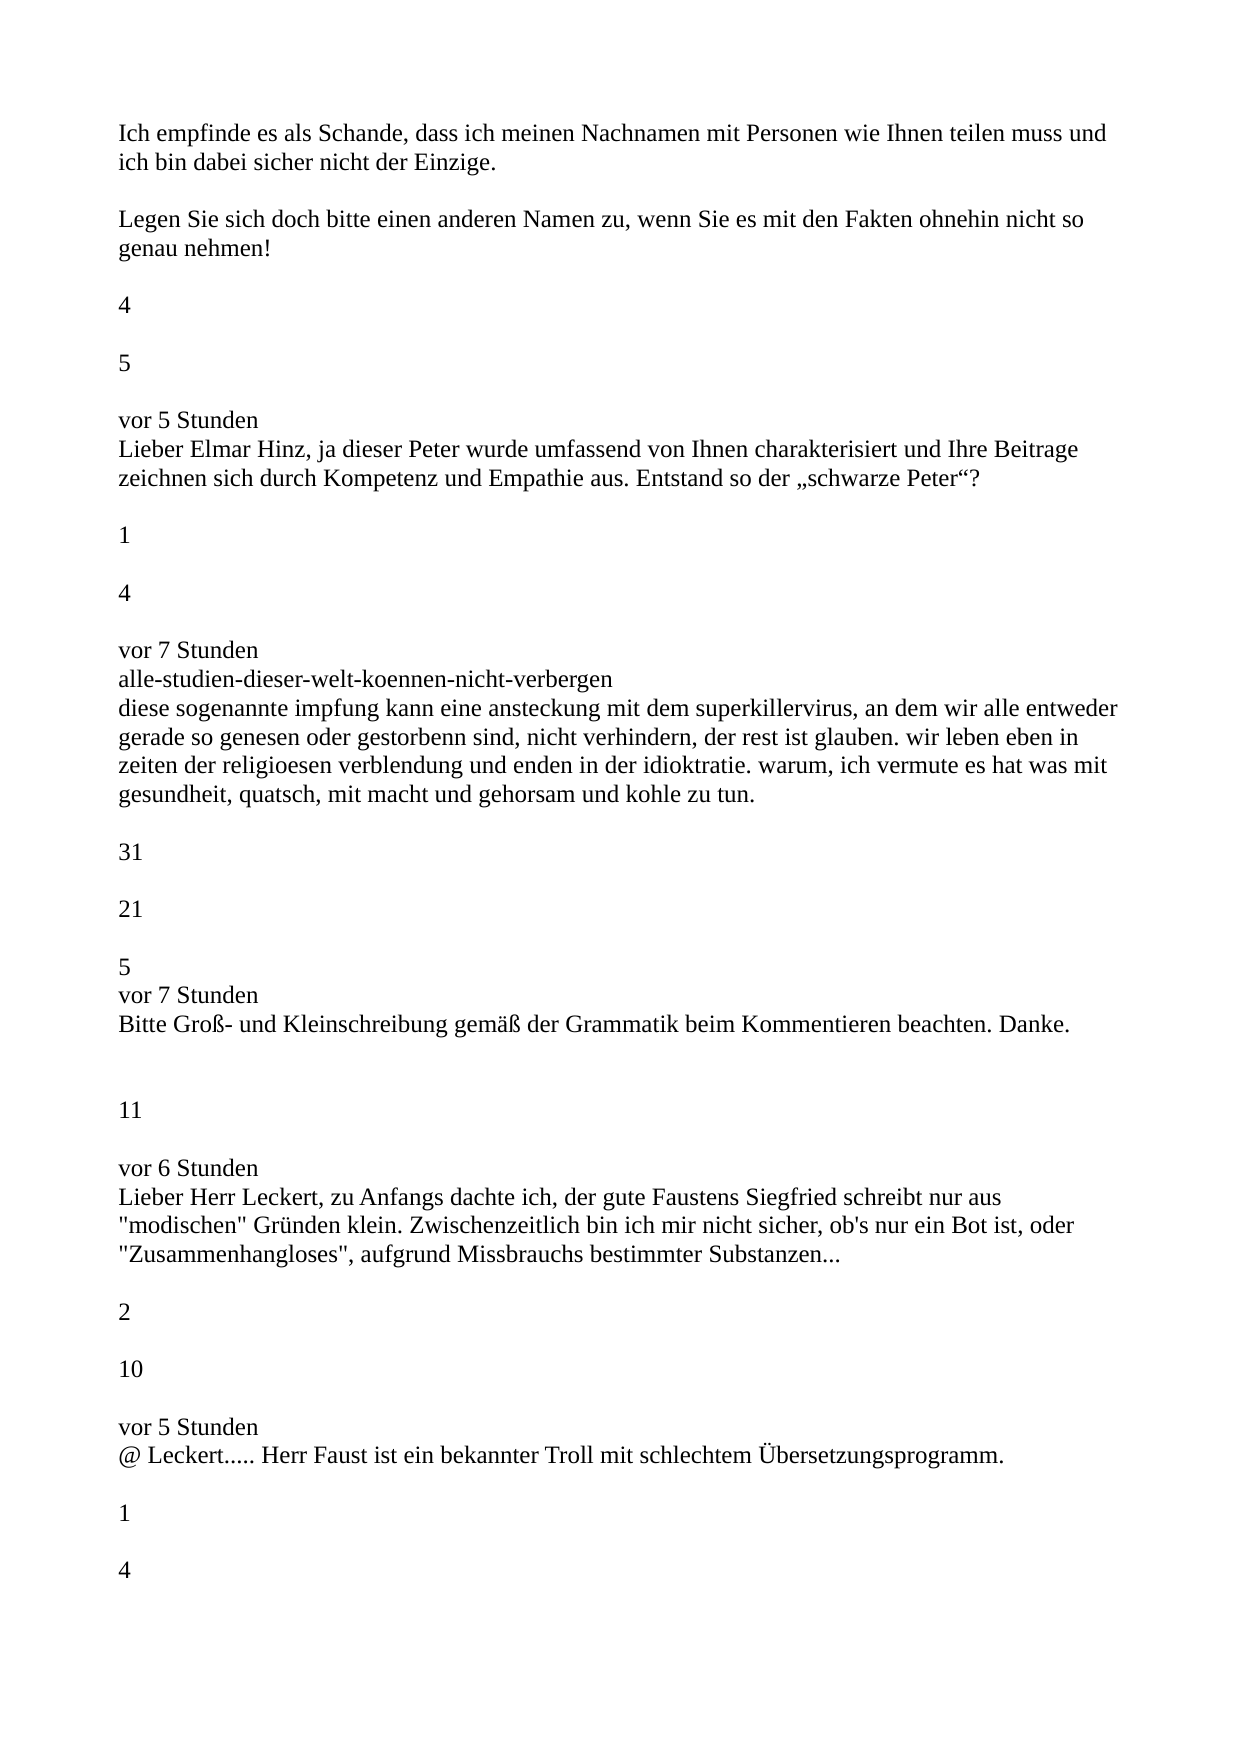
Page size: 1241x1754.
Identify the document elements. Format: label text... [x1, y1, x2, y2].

text alle-studien-dieser-welt-koennen-nicht-verbergen [118, 664, 1122, 693]
text 4 [118, 578, 1122, 607]
text Legen Sie sich doch bitte einen anderen Namen zu, wenn Sie es mit den Fakten ohnehin nicht so genau nehmen! [118, 204, 1122, 262]
text Bitte Groß- und Kleinschreibung gemäß der Grammatik beim Kommentieren beachten. Danke. [118, 1009, 1122, 1038]
text Lieber Herr Leckert, zu Anfangs dachte ich, der gute Faustens Siegfried schreibt nur aus "modischen" Gründen klein. Zwischenzeitlich bin ich mir nicht sicher, ob's nur ein Bot ist, oder "Zusammenhangloses", aufgrund Missbrauchs bestimmter Substanzen... [118, 1182, 1122, 1268]
text Ich empfinde es als Schande, dass ich meinen Nachnamen mit Personen wie Ihnen teilen muss und ich bin dabei sicher nicht der Einzige. [118, 118, 1122, 176]
text vor 6 Stunden [118, 1153, 1122, 1182]
text Lieber Elmar Hinz, ja dieser Peter wurde umfassend von Ihnen charakterisiert und Ihre Beitrage zeichnen sich durch Kompetenz und Empathie aus. Entstand so der „schwarze Peter“? [118, 434, 1122, 492]
text vor 5 Stunden [118, 406, 1122, 434]
text 1 [118, 521, 1122, 549]
text 4 [118, 1556, 1122, 1584]
text 21 [118, 894, 1122, 923]
text diese sogenannte impfung kann eine ansteckung mit dem superkillervirus, an dem wir alle entweder gerade so genesen oder gestorbenn sind, nicht verhindern, der rest ist glauben. wir leben eben in zeiten der religioesen verblendung und enden in der idioktratie. warum, ich vermute es hat was mit gesundheit, quatsch, mit macht und gehorsam und kohle zu tun. [118, 693, 1122, 808]
text vor 7 Stunden [118, 981, 1122, 1009]
text 5 [118, 952, 1122, 981]
text @ Leckert..... Herr Faust ist ein bekannter Troll mit schlechtem Übersetzungsprogramm. [118, 1441, 1122, 1469]
text 5 [118, 348, 1122, 377]
text 1 [118, 1498, 1122, 1527]
text vor 5 Stunden [118, 1412, 1122, 1441]
text vor 7 Stunden [118, 636, 1122, 664]
text 11 [118, 1096, 1122, 1124]
text 2 [118, 1297, 1122, 1326]
text 10 [118, 1354, 1122, 1383]
text 4 [118, 291, 1122, 319]
text 31 [118, 837, 1122, 866]
